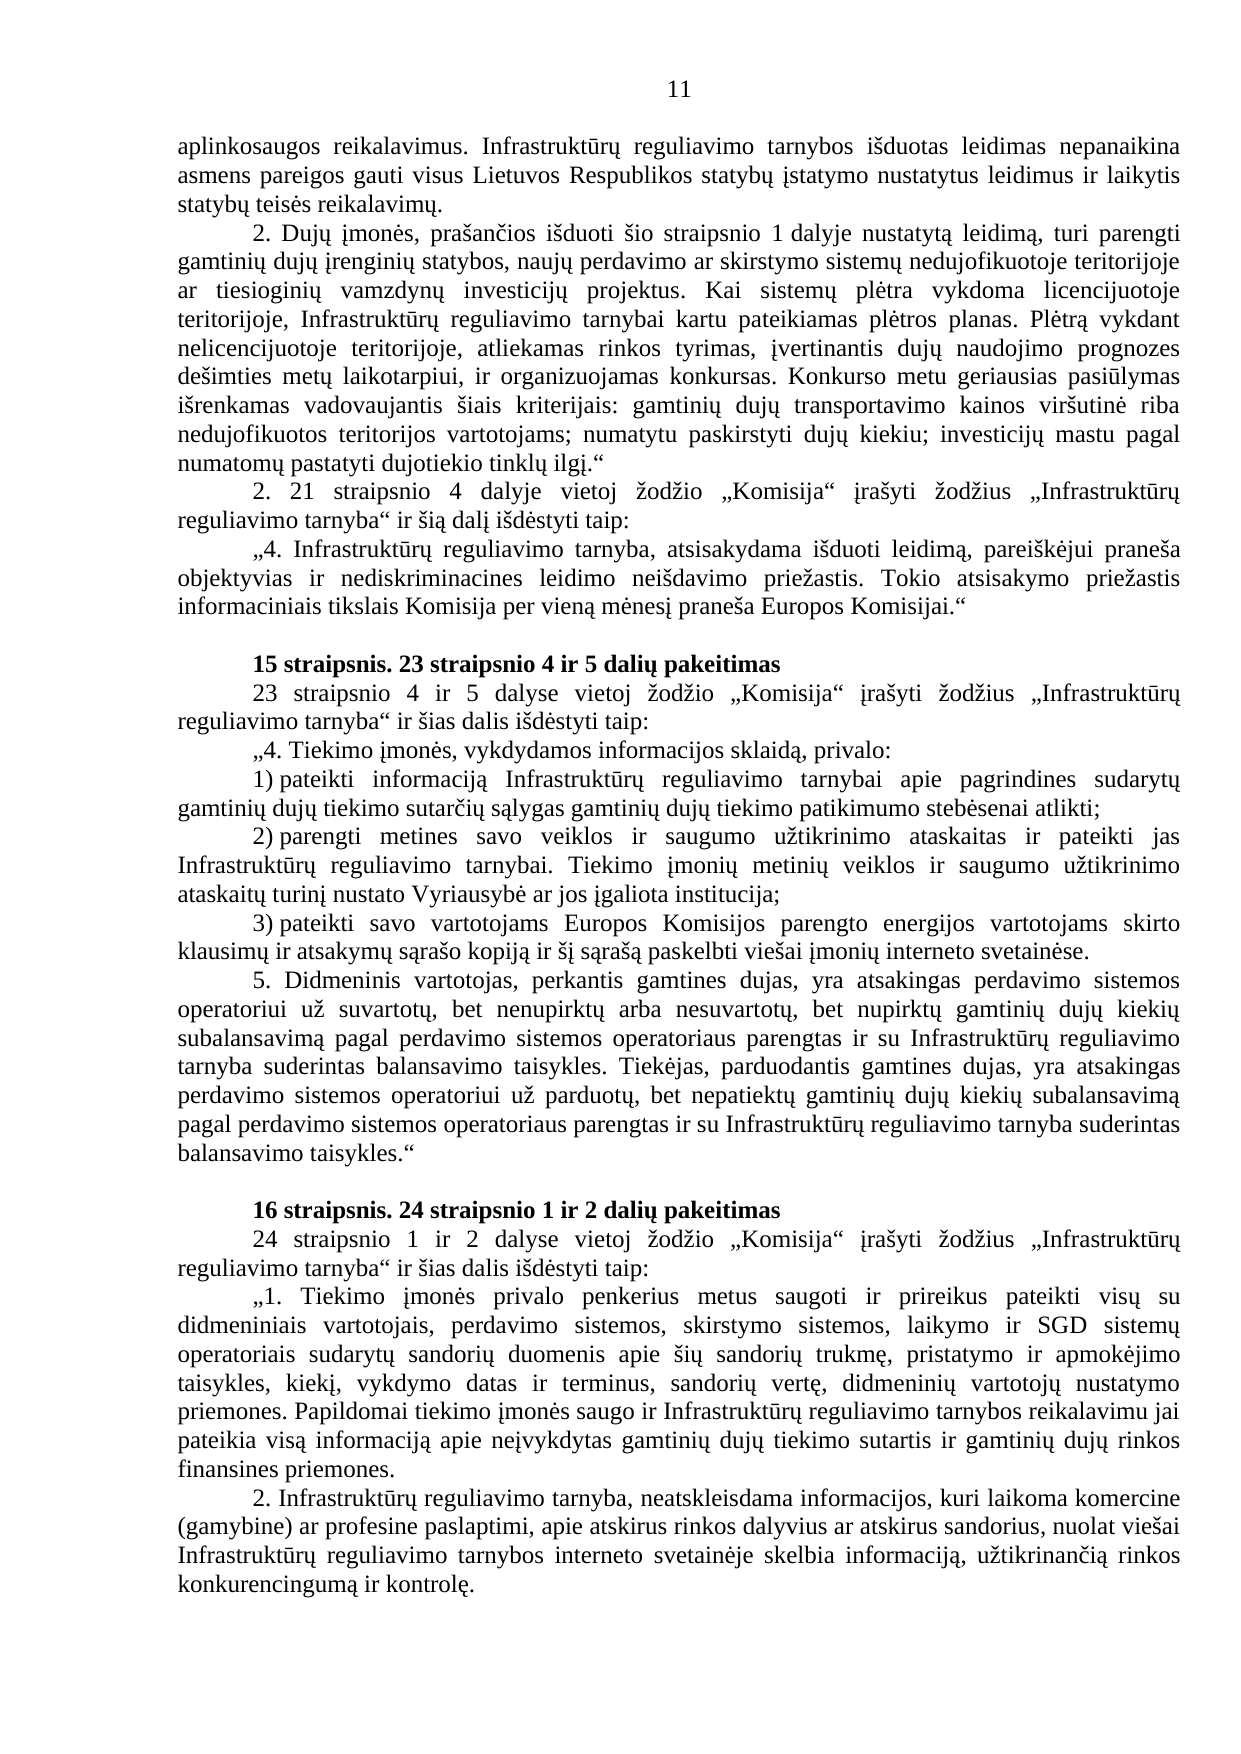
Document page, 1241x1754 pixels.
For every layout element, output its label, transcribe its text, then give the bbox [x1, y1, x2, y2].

text „4. Infrastruktūrų reguliavimo tarnyba, atsisakydama išduoti leidimą, pareiškėjui praneša objektyvias ir nediskriminacines leidimo neišdavimo priežastis. Tokio atsisakymo priežastis informaciniais tikslais Komisija per vieną mėnesį praneša Europos Komisijai.“ [177, 534, 1181, 620]
text aplinkosaugos reikalavimus. Infrastruktūrų reguliavimo tarnybos išduotas leidimas nepanaikina asmens pareigos gauti visus Lietuvos Respublikos statybų įstatymo nustatytus leidimus ir laikytis statybų teisės reikalavimų. [177, 131, 1181, 218]
text 23 straipsnio 4 ir 5 dalyse vietoj žodžio „Komisija“ įrašyti žodžius „Infrastruktūrų reguliavimo tarnyba“ ir šias dalis išdėstyti taip: [177, 678, 1181, 735]
text 2. Dujų įmonės, prašančios išduoti šio straipsnio 1 dalyje nustatytą leidimą, turi parengti gamtinių dujų įrenginių statybos, naujų perdavimo ar skirstymo sistemų nedujofikuotoje teritorijoje ar tiesioginių vamzdynų investicijų projektus. Kai sistemų plėtra vykdoma licencijuotoje teritorijoje, Infrastruktūrų reguliavimo tarnybai kartu pateikiamas plėtros planas. Plėtrą vykdant nelicencijuotoje teritorijoje, atliekamas rinkos tyrimas, įvertinantis dujų naudojimo prognozes dešimties metų laikotarpiui, ir organizuojamas konkursas. Konkurso metu geriausias pasiūlymas išrenkamas vadovaujantis šiais kriterijais: gamtinių dujų transportavimo kainos viršutinė riba nedujofikuotos teritorijos vartotojams; numatytu paskirstyti dujų kiekiu; investicijų mastu pagal numatomų pastatyti dujotiekio tinklų ilgį.“ [177, 218, 1181, 476]
text 3) pateikti savo vartotojams Europos Komisijos parengto energijos vartotojams skirto klausimų ir atsakymų sąrašo kopiją ir šį sąrašą paskelbti viešai įmonių interneto svetainėse. [177, 908, 1181, 965]
text 24 straipsnio 1 ir 2 dalyse vietoj žodžio „Komisija“ įrašyti žodžius „Infrastruktūrų reguliavimo tarnyba“ ir šias dalis išdėstyti taip: [177, 1224, 1181, 1281]
text 2) parengti metines savo veiklos ir saugumo užtikrinimo ataskaitas ir pateikti jas Infrastruktūrų reguliavimo tarnybai. Tiekimo įmonių metinių veiklos ir saugumo užtikrinimo ataskaitų turinį nustato Vyriausybė ar jos įgaliota institucija; [177, 821, 1181, 908]
text 16 straipsnis. 24 straipsnio 1 ir 2 dalių pakeitimas [177, 1195, 1181, 1224]
text 5. Didmeninis vartotojas, perkantis gamtines dujas, yra atsakingas perdavimo sistemos operatoriui už suvartotų, bet nenupirktų arba nesuvartotų, bet nupirktų gamtinių dujų kiekių subalansavimą pagal perdavimo sistemos operatoriaus parengtas ir su Infrastruktūrų reguliavimo tarnyba suderintas balansavimo taisykles. Tiekėjas, parduodantis gamtines dujas, yra atsakingas perdavimo sistemos operatoriui už parduotų, bet nepatiektų gamtinių dujų kiekių subalansavimą pagal perdavimo sistemos operatoriaus parengtas ir su Infrastruktūrų reguliavimo tarnyba suderintas balansavimo taisykles.“ [177, 965, 1181, 1166]
text „4. Tiekimo įmonės, vykdydamos informacijos sklaidą, privalo: [177, 735, 1181, 764]
text 2. 21 straipsnio 4 dalyje vietoj žodžio „Komisija“ įrašyti žodžius „Infrastruktūrų reguliavimo tarnyba“ ir šią dalį išdėstyti taip: [177, 476, 1181, 534]
text 15 straipsnis. 23 straipsnio 4 ir 5 dalių pakeitimas [177, 649, 1181, 678]
text „1. Tiekimo įmonės privalo penkerius metus saugoti ir prireikus pateikti visų su didmeniniais vartotojais, perdavimo sistemos, skirstymo sistemos, laikymo ir SGD sistemų operatoriais sudarytų sandorių duomenis apie šių sandorių trukmę, pristatymo ir apmokėjimo taisykles, kiekį, vykdymo datas ir terminus, sandorių vertę, didmeninių vartotojų nustatymo priemones. Papildomai tiekimo įmonės saugo ir Infrastruktūrų reguliavimo tarnybos reikalavimu jai pateikia visą informaciją apie neįvykdytas gamtinių dujų tiekimo sutartis ir gamtinių dujų rinkos finansines priemones. [177, 1281, 1181, 1483]
text 2. Infrastruktūrų reguliavimo tarnyba, neatskleisdama informacijos, kuri laikoma komercine (gamybine) ar profesine paslaptimi, apie atskirus rinkos dalyvius ar atskirus sandorius, nuolat viešai Infrastruktūrų reguliavimo tarnybos interneto svetainėje skelbia informaciją, užtikrinančią rinkos konkurencingumą ir kontrolę. [177, 1483, 1181, 1598]
text 1) pateikti informaciją Infrastruktūrų reguliavimo tarnybai apie pagrindines sudarytų gamtinių dujų tiekimo sutarčių sąlygas gamtinių dujų tiekimo patikimumo stebėsenai atlikti; [177, 764, 1181, 821]
